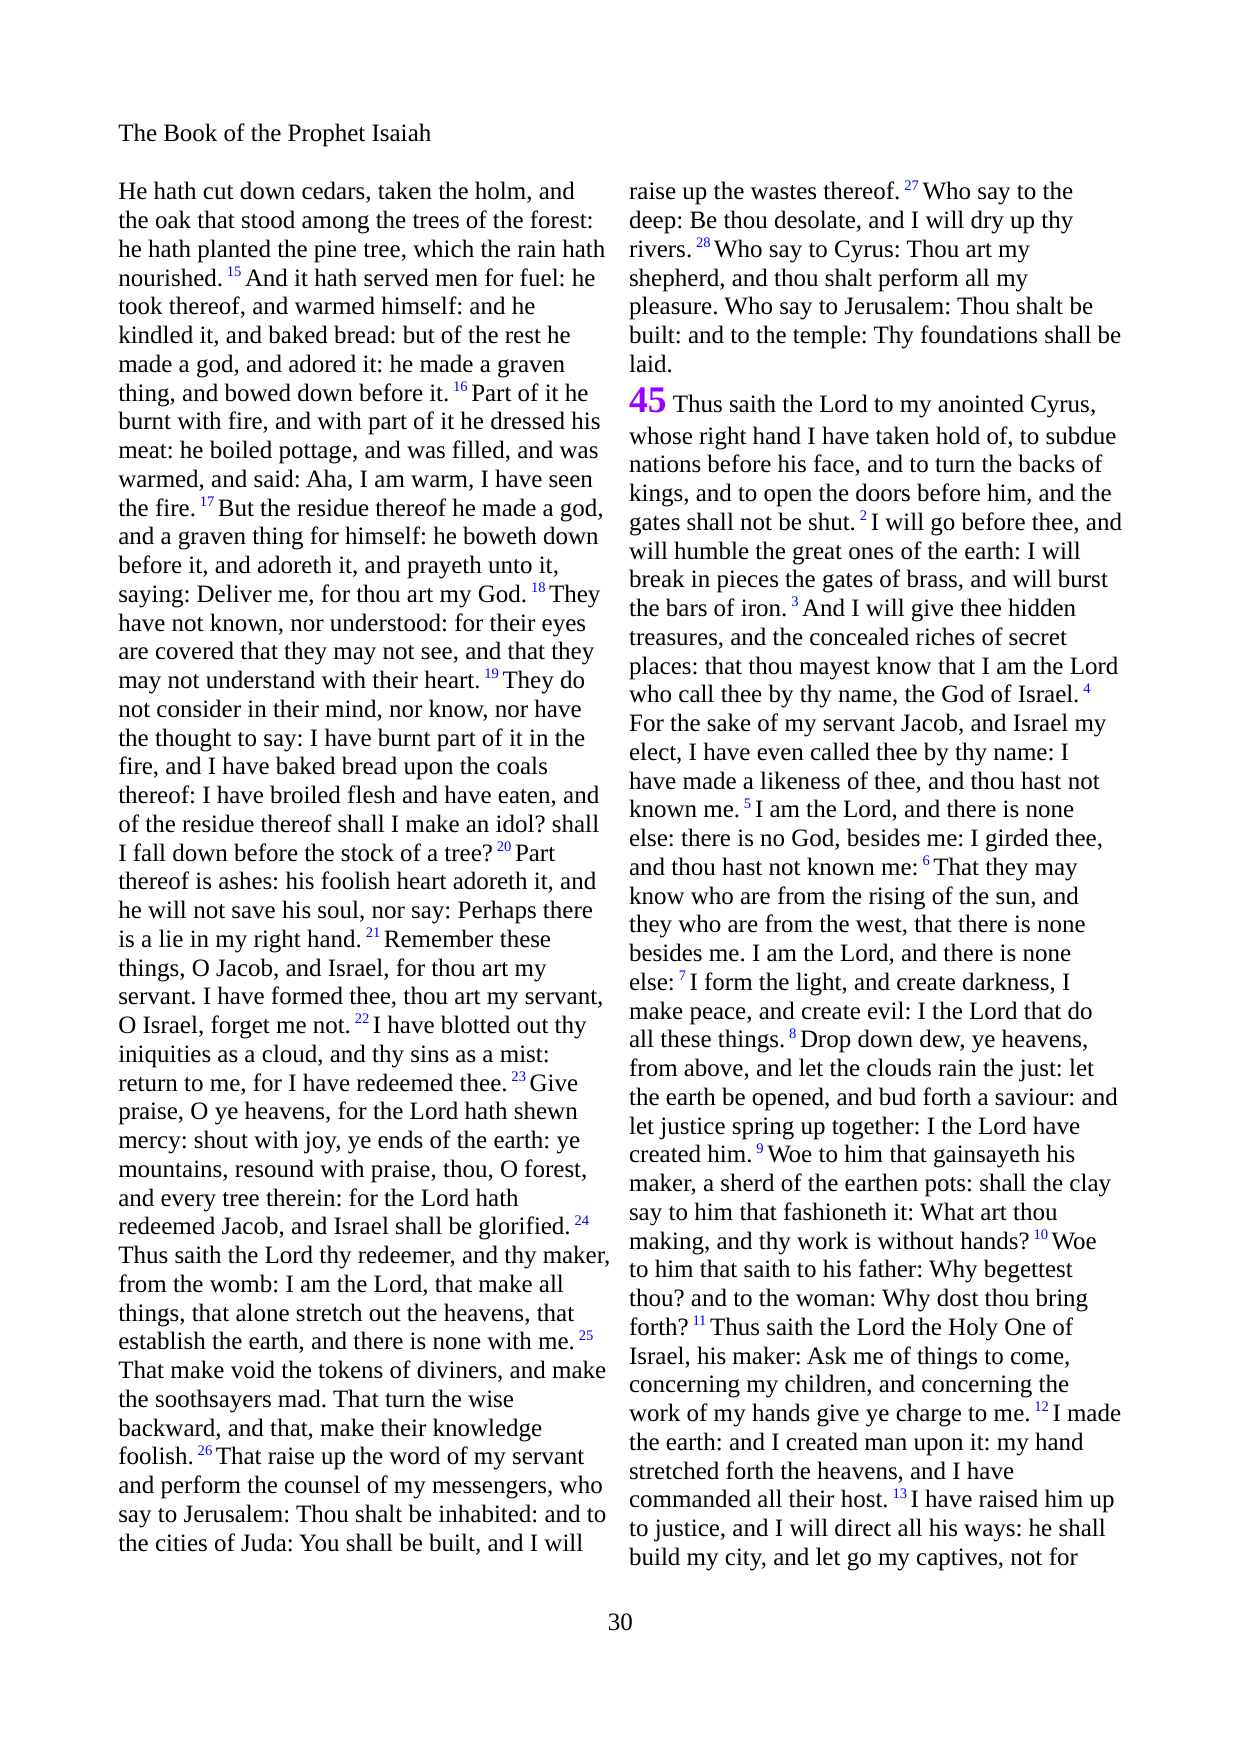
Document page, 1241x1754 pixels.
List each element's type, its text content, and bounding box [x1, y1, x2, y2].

text raise up the wastes thereof. 27 Who say to the deep: Be thou desolate, and I will dry up thy rivers. 28 Who say to Cyrus: Thou art my shepherd, and thou shalt perform all my pleasure. Who say to Jerusalem: Thou shalt be built: and to the temple: Thy foundations shall be laid. [629, 176, 1122, 378]
text He hath cut down cedars, taken the holm, and the oak that stood among the trees of the forest: he hath planted the pine tree, which the rain hath nourished. 15 And it hath served men for fuel: he took thereof, and warmed himself: and he kindled it, and baked bread: but of the rest he made a god, and adored it: he made a graven thing, and bowed down before it. 16 Part of it he burnt with fire, and with part of it he dressed his meat: he boiled pottage, and was filled, and was warmed, and said: Aha, I am warm, I have seen the fire. 17 But the residue thereof he made a god, and a graven thing for himself: he boweth down before it, and adoreth it, and prayeth unto it, saying: Deliver me, for thou art my God. 18 They have not known, nor understood: for their eyes are covered that they may not see, and that they may not understand with their heart. 19 They do not consider in their mind, nor know, nor have the thought to say: I have burnt part of it in the fire, and I have baked bread upon the coals thereof: I have broiled flesh and have eaten, and of the residue thereof shall I make an idol? shall I fall down before the stock of a tree? 20 Part thereof is ashes: his foolish heart adoreth it, and he will not save his soul, nor say: Perhaps there is a lie in my right hand. 21 Remember these things, O Jacob, and Israel, for thou art my servant. I have formed thee, thou art my servant, O Israel, forget me not. 22 I have blotted out thy iniquities as a cloud, and thy sins as a mist: return to me, for I have redeemed thee. 23 Give praise, O ye heavens, for the Lord hath shewn mercy: shout with joy, ye ends of the earth: ye mountains, resound with praise, thou, O forest, and every tree therein: for the Lord hath redeemed Jacob, and Israel shall be glorified. 24 Thus saith the Lord thy redeemer, and thy maker, from the womb: I am the Lord, that make all things, that alone stretch out the heavens, that establish the earth, and there is none with me. 25 That make void the tokens of diviners, and make the soothsayers mad. That turn the wise backward, and that, make their knowledge foolish. 26 That raise up the word of my servant and perform the counsel of my messengers, who say to Jerusalem: Thou shalt be inhabited: and to the cities of Juda: You shall be built, and I will [118, 176, 611, 1556]
text 45 Thus saith the Lord to my anointed Cyrus, whose right hand I have taken hold of, to subdue nations before his face, and to turn the backs of kings, and to open the doors before him, and the gates shall not be shut. 2 I will go before thee, and will humble the great ones of the earth: I will break in pieces the gates of brass, and will burst the bars of iron. 3 And I will give thee hidden treasures, and the concealed riches of secret places: that thou mayest know that I am the Lord who call thee by thy name, the God of Israel. 4 For the sake of my servant Jacob, and Israel my elect, I have even called thee by thy name: I have made a likeness of thee, and thou hast not known me. 5 I am the Lord, and there is none else: there is no God, besides me: I girded thee, and thou hast not known me: 6 That they may know who are from the rising of the sun, and they who are from the west, that there is none besides me. I am the Lord, and there is none else: 7 I form the light, and create darkness, I make peace, and create evil: I the Lord that do all these things. 8 Drop down dew, ye heavens, from above, and let the clouds rain the just: let the earth be opened, and bud forth a saviour: and let justice spring up together: I the Lord have created him. 9 Woe to him that gainsayeth his maker, a sherd of the earthen pots: shall the clay say to him that fashioneth it: What art thou making, and thy work is without hands? 10 Woe to him that saith to his father: Why begettest thou? and to the woman: Why dost thou bring forth? 11 Thus saith the Lord the Holy One of Israel, his maker: Ask me of things to come, concerning my children, and concerning the work of my hands give ye charge to me. 12 I made the earth: and I created man upon it: my hand stretched forth the heavens, and I have commanded all their host. 13 I have raised him up to justice, and I will direct all his ways: he shall build my city, and let go my captives, not for [629, 378, 1122, 1571]
